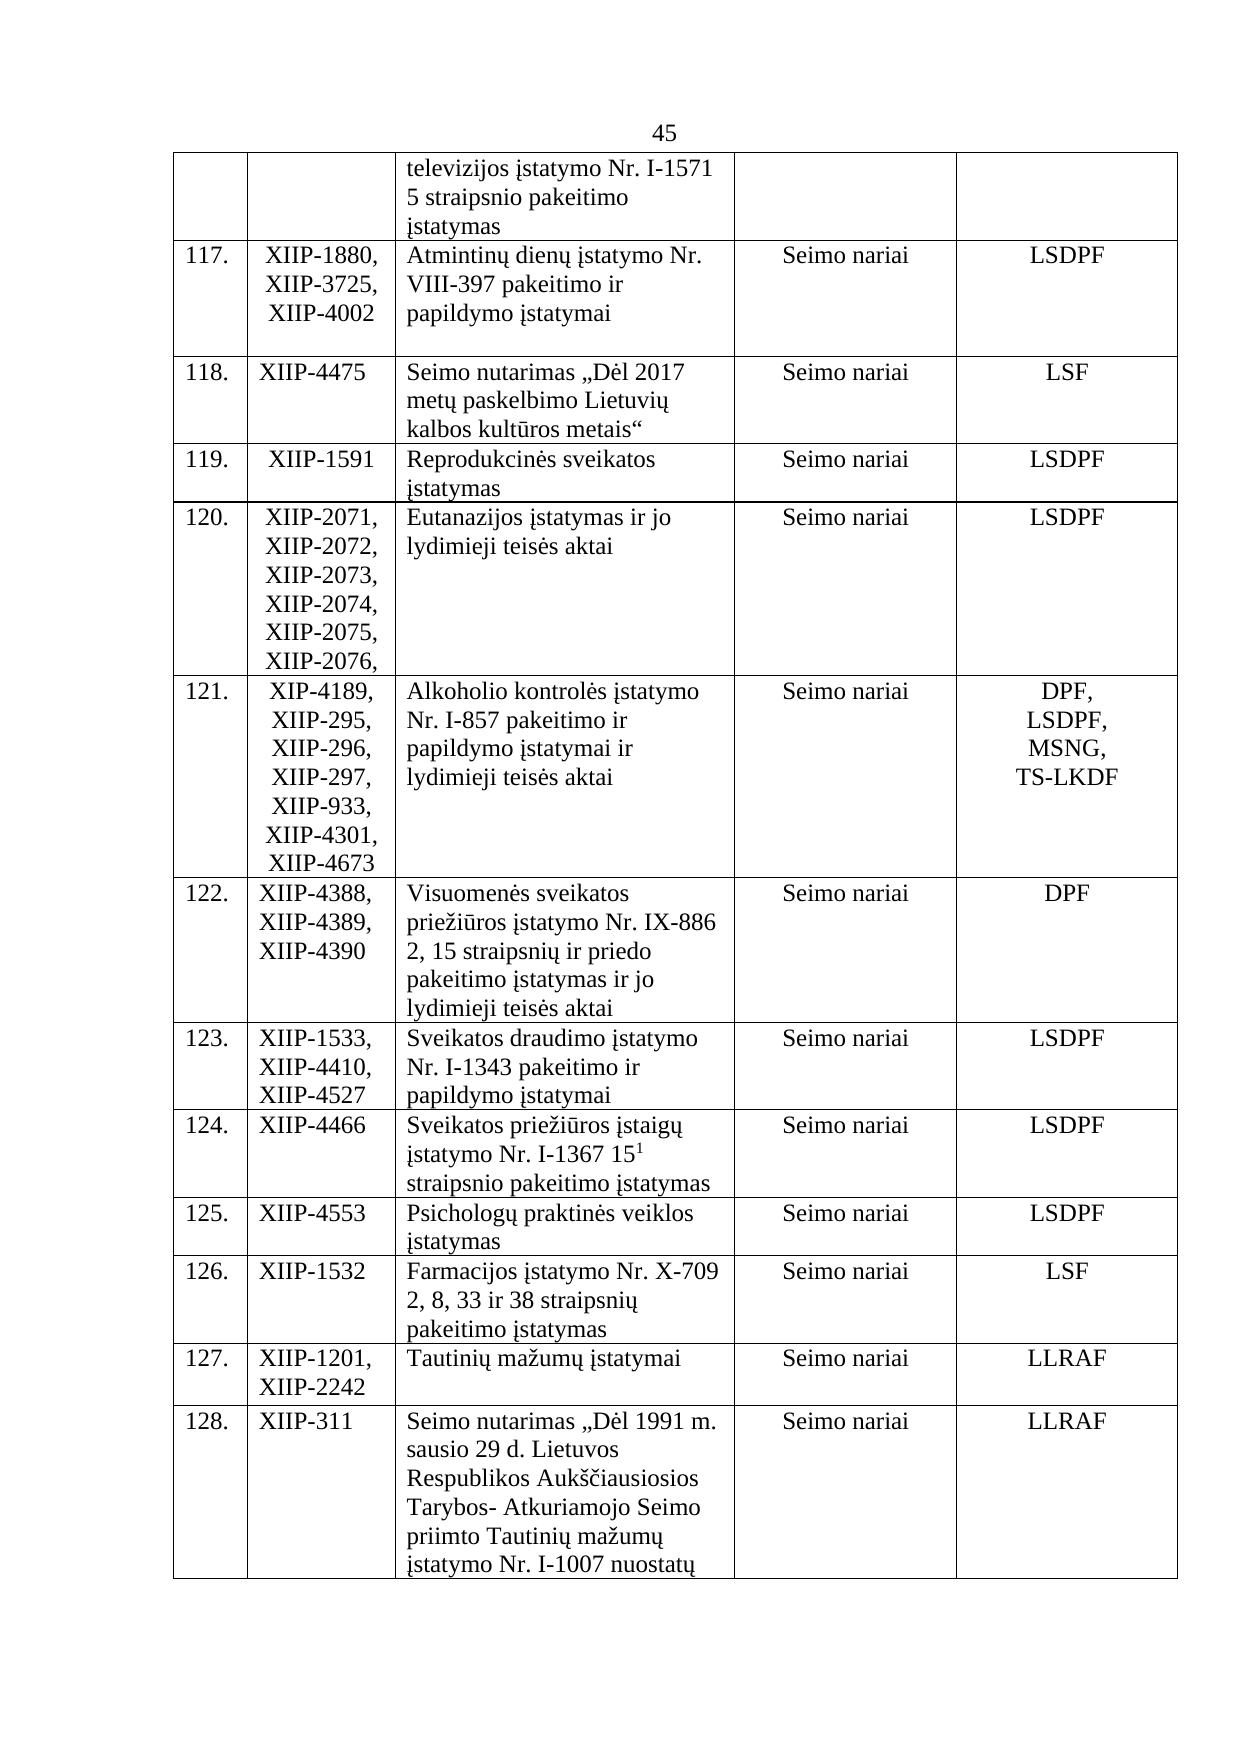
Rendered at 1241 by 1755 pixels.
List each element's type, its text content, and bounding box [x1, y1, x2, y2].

table_cell XIIP-311 [248, 1406, 395, 1578]
table_cell Seimo nariai [735, 676, 956, 877]
table_cell XIIP-1591 [248, 444, 395, 501]
table_cell Seimo nariai [735, 503, 956, 675]
table_cell DPF, LSDPF, MSNG, TS-LKDF [957, 676, 1177, 877]
table_cell XIIP-4475 [248, 357, 395, 443]
table_cell LLRAF [957, 1406, 1177, 1578]
table_cell Seimo nariai [735, 1344, 956, 1405]
table_cell [248, 153, 395, 239]
table_cell Seimo nariai [735, 1023, 956, 1109]
table_cell Sveikatos priežiūros įstaigų įstatymo Nr. I-1367 151 straipsnio pakeitimo įstatymas [396, 1110, 734, 1197]
table_cell Farmacijos įstatymo Nr. X-709 2, 8, 33 ir 38 straipsnių pakeitimo įstatymas [396, 1256, 734, 1342]
table_cell LLRAF [957, 1344, 1177, 1405]
table_cell 125. [174, 1198, 247, 1255]
table_cell LSDPF [957, 503, 1177, 675]
table_cell 117. [174, 241, 247, 356]
table_cell 121. [174, 676, 247, 877]
table_cell Tautinių mažumų įstatymai [396, 1344, 734, 1405]
table_cell XIIP-4466 [248, 1110, 395, 1197]
table_cell Visuomenės sveikatos priežiūros įstatymo Nr. IX-886 2, 15 straipsnių ir priedo pakeitimo įstatymas ir jo lydimieji teisės aktai [396, 878, 734, 1022]
table_cell XIIP-1533, XIIP-4410, XIIP-4527 [248, 1023, 395, 1109]
table_cell Eutanazijos įstatymas ir jo lydimieji teisės aktai [396, 503, 734, 675]
table_cell XIIP-4553 [248, 1198, 395, 1255]
table_cell televizijos įstatymo Nr. I-1571 5 straipsnio pakeitimo įstatymas [396, 153, 734, 239]
table_cell DPF [957, 878, 1177, 1022]
table_cell [174, 153, 247, 239]
table_cell 122. [174, 878, 247, 1022]
table_cell 124. [174, 1110, 247, 1197]
table_cell XIIP-1201, XIIP-2242 [248, 1344, 395, 1405]
table_cell Atmintinų dienų įstatymo Nr. VIII-397 pakeitimo ir papildymo įstatymai [396, 241, 734, 356]
table_cell 120. [174, 503, 247, 675]
table_cell 123. [174, 1023, 247, 1109]
table_cell LSDPF [957, 1110, 1177, 1197]
table_cell 119. [174, 444, 247, 501]
table_cell Seimo nariai [735, 1198, 956, 1255]
table_cell LSDPF [957, 1023, 1177, 1109]
table_cell Alkoholio kontrolės įstatymo Nr. I-857 pakeitimo ir papildymo įstatymai ir lydimieji teisės aktai [396, 676, 734, 877]
table_cell XIP-4189, XIIP-295, XIIP-296, XIIP-297, XIIP-933, XIIP-4301, XIIP-4673 [248, 676, 395, 877]
table_cell XIIP-1880, XIIP-3725, XIIP-4002 [248, 241, 395, 356]
table_cell 127. [174, 1344, 247, 1405]
table_cell Seimo nariai [735, 444, 956, 501]
table_cell XIIP-2071, XIIP-2072, XIIP-2073, XIIP-2074, XIIP-2075, XIIP-2076, [248, 503, 395, 675]
table_cell Reprodukcinės sveikatos įstatymas [396, 444, 734, 501]
table_cell Sveikatos draudimo įstatymo Nr. I-1343 pakeitimo ir papildymo įstatymai [396, 1023, 734, 1109]
table_cell [957, 153, 1177, 239]
table_cell Seimo nariai [735, 357, 956, 443]
table_cell Seimo nariai [735, 878, 956, 1022]
table_cell Seimo nariai [735, 1110, 956, 1197]
table_cell Seimo nariai [735, 1256, 956, 1342]
table_cell [735, 153, 956, 239]
table_cell 128. [174, 1406, 247, 1578]
table_cell Seimo nutarimas „Dėl 1991 m. sausio 29 d. Lietuvos Respublikos Aukščiausiosios Tarybos- Atkuriamojo Seimo priimto Tautinių mažumų įstatymo Nr. I-1007 nuostatų [396, 1406, 734, 1578]
table_cell 118. [174, 357, 247, 443]
table_cell LSDPF [957, 1198, 1177, 1255]
table_cell 126. [174, 1256, 247, 1342]
table_cell LSF [957, 1256, 1177, 1342]
table_cell LSDPF [957, 241, 1177, 356]
table_cell LSDPF [957, 444, 1177, 501]
table_cell XIIP-1532 [248, 1256, 395, 1342]
table_cell Seimo nariai [735, 241, 956, 356]
table_cell XIIP-4388, XIIP-4389, XIIP-4390 [248, 878, 395, 1022]
table_cell Seimo nutarimas „Dėl 2017 metų paskelbimo Lietuvių kalbos kultūros metais“ [396, 357, 734, 443]
table_cell Psichologų praktinės veiklos įstatymas [396, 1198, 734, 1255]
table_cell LSF [957, 357, 1177, 443]
table_cell Seimo nariai [735, 1406, 956, 1578]
